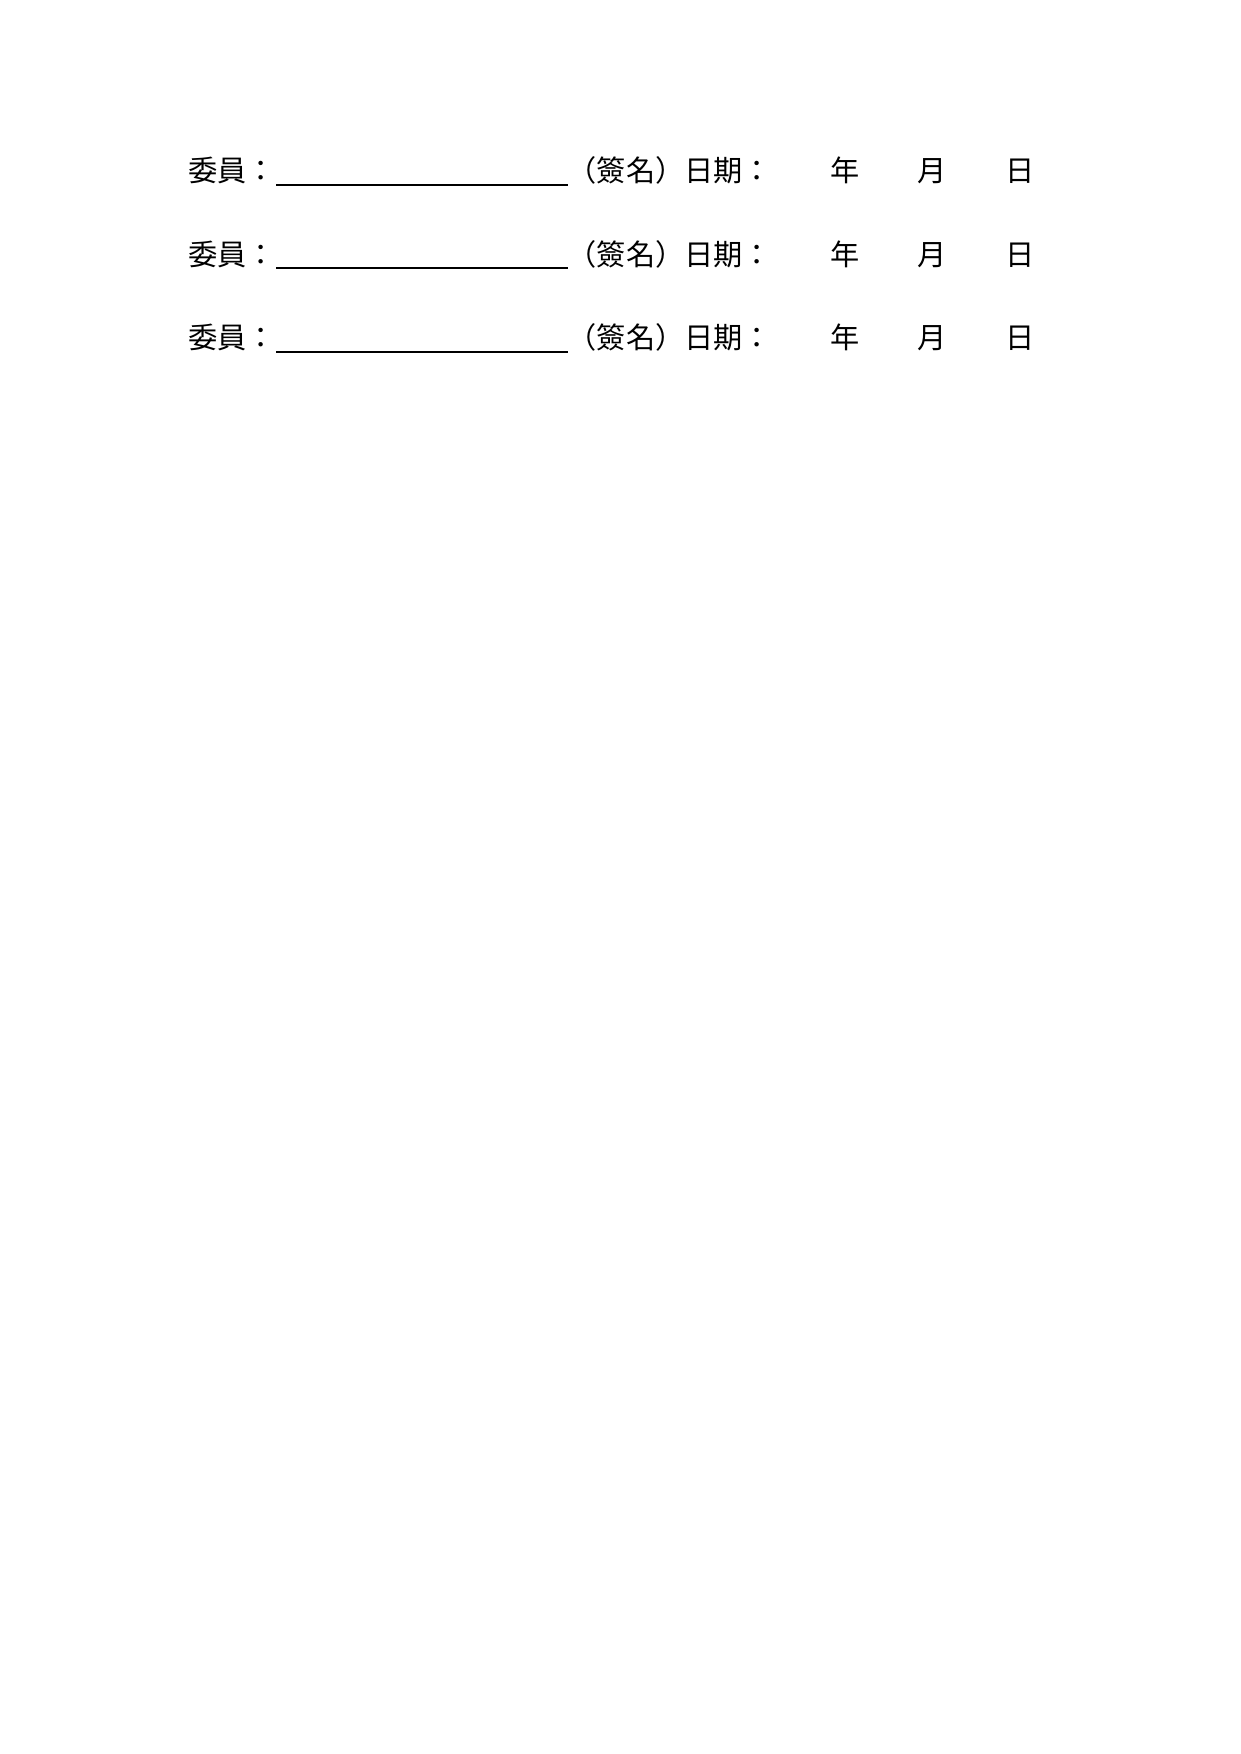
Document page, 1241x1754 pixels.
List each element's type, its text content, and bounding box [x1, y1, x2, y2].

text 委員： （簽名）日期： 年 月 日 [130, 294, 1110, 357]
text 委員： （簽名）日期： 年 月 日 [130, 127, 1110, 189]
text 委員： （簽名）日期： 年 月 日 [130, 211, 1110, 273]
